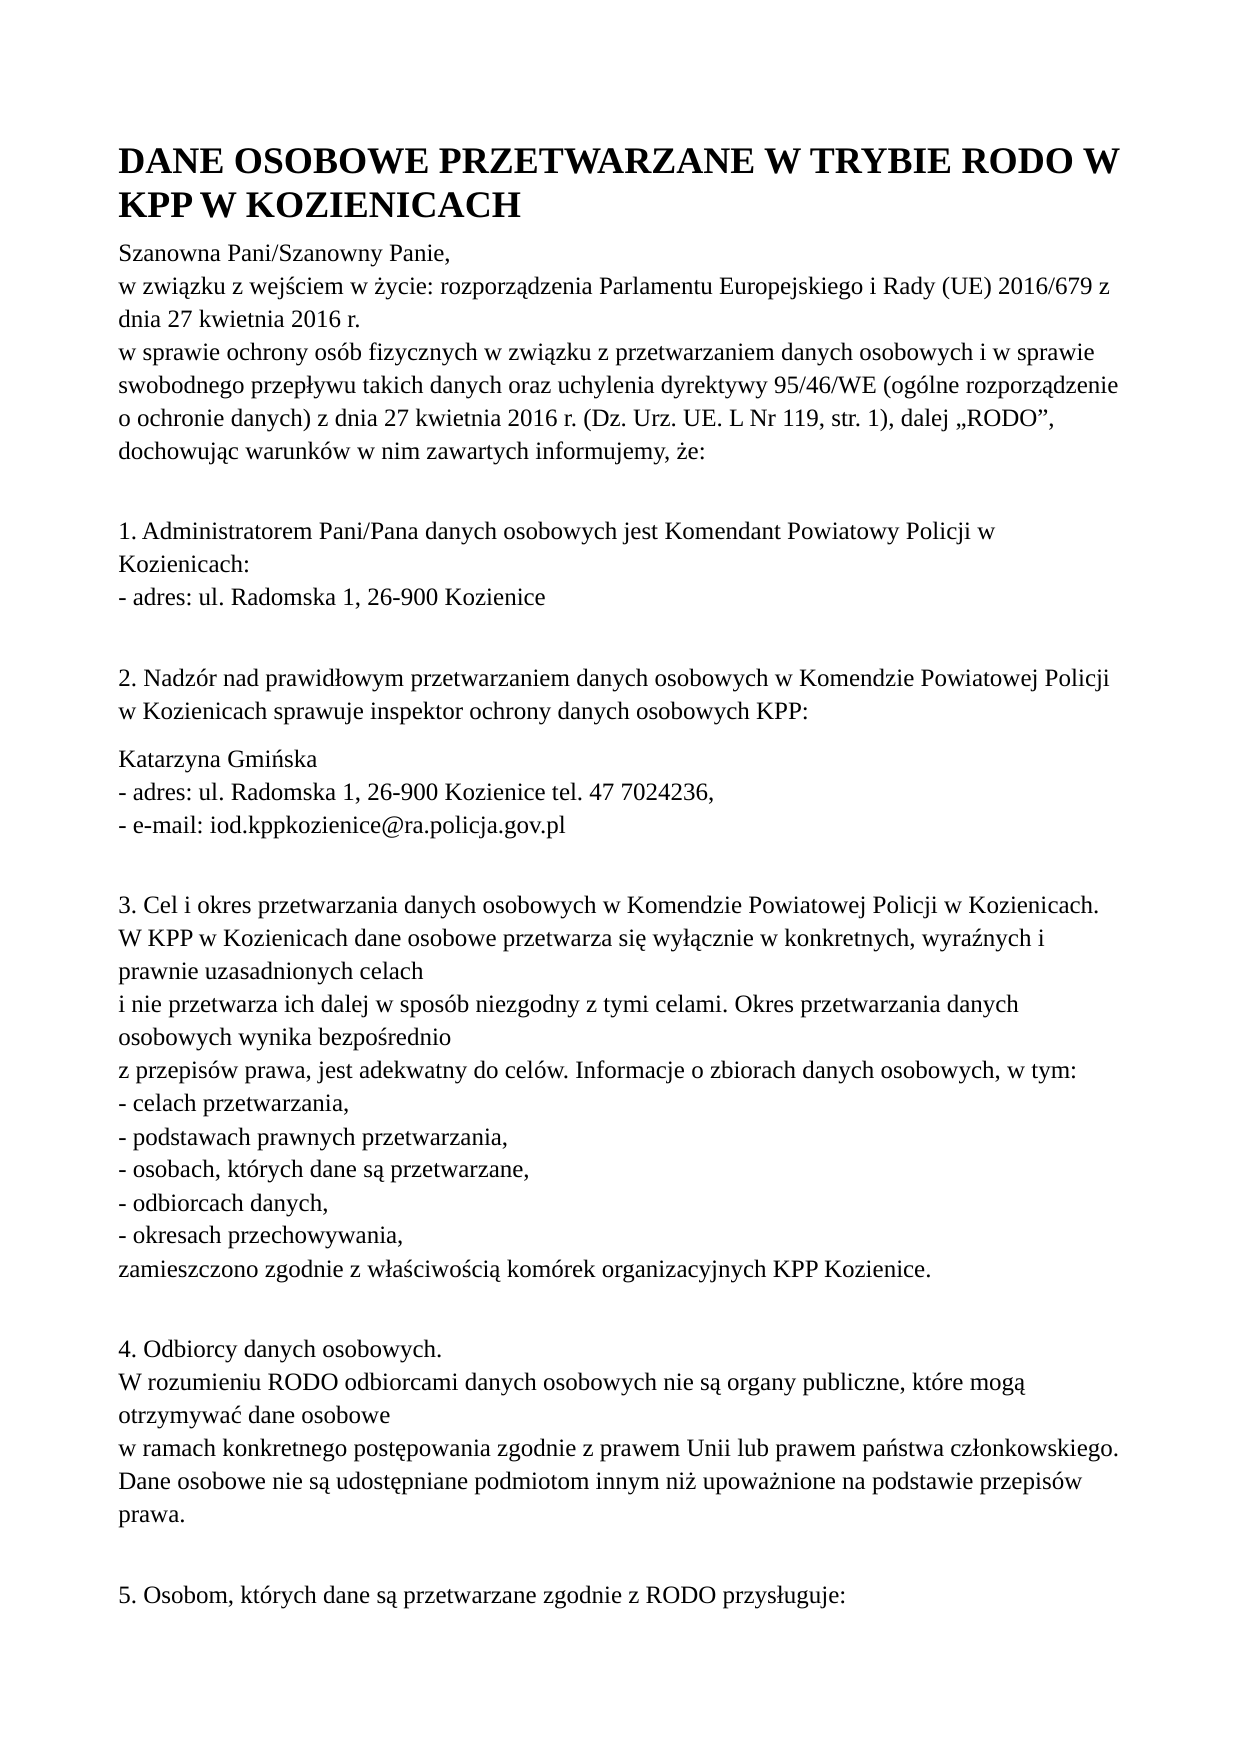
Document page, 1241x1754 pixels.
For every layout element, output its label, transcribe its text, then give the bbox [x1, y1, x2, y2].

text 2. Nadzór nad prawidłowym przetwarzaniem danych osobowych w Komendzie Powiatowej Policji w Kozienicach sprawuje inspektor ochrony danych osobowych KPP: [118, 630, 1122, 725]
text 3. Cel i okres przetwarzania danych osobowych w Komendzie Powiatowej Policji w Kozienicach. W KPP w Kozienicach dane osobowe przetwarza się wyłącznie w konkretnych, wyraźnych i prawnie uzasadnionych celach i nie przetwarza ich dalej w sposób niezgodny z tymi celami. Okres przetwarzania danych osobowych wynika bezpośrednio z przepisów prawa, jest adekwatny do celów. Informacje o zbiorach danych osobowych, w tym: - celach przetwarzania, - podstawach prawnych przetwarzania, - osobach, których dane są przetwarzane, - odbiorcach danych, - okresach przechowywania, zamieszczono zgodnie z właściwością komórek organizacyjnych KPP Kozienice. [118, 857, 1122, 1315]
text Szanowna Pani/Szanowny Panie, w związku z wejściem w życie: rozporządzenia Parlamentu Europejskiego i Rady (UE) 2016/679 z dnia 27 kwietnia 2016 r. w sprawie ochrony osób fizycznych w związku z przetwarzaniem danych osobowych i w sprawie swobodnego przepływu takich danych oraz uchylenia dyrektywy 95/46/WE (ogólne rozporządzenie o ochronie danych) z dnia 27 kwietnia 2016 r. (Dz. Urz. UE. L Nr 119, str. 1), dalej „RODO”, dochowując warunków w nim zawartych informujemy, że: [118, 238, 1122, 464]
text Katarzyna Gmińska - adres: ul. Radomska 1, 26-900 Kozienice tel. 47 7024236, - e-mail: iod.kppkozienice@ra.policja.gov.pl [118, 744, 1122, 838]
text 4. Odbiorcy danych osobowych. W rozumieniu RODO odbiorcami danych osobowych nie są organy publiczne, które mogą otrzymywać dane osobowe w ramach konkretnego postępowania zgodnie z prawem Unii lub prawem państwa członkowskiego. Dane osobowe nie są udostępniane podmiotom innym niż upoważnione na podstawie przepisów prawa. [118, 1334, 1122, 1528]
text 5. Osobom, których dane są przetwarzane zgodnie z RODO przysługuje: [118, 1547, 1122, 1609]
subtitle DANE OSOBOWE PRZETWARZANE W TRYBIE RODO W KPP W KOZIENICACH [118, 139, 1122, 225]
text 1. Administratorem Pani/Pana danych osobowych jest Komendant Powiatowy Policji w Kozienicach: - adres: ul. Radomska 1, 26-900 Kozienice [118, 483, 1122, 611]
